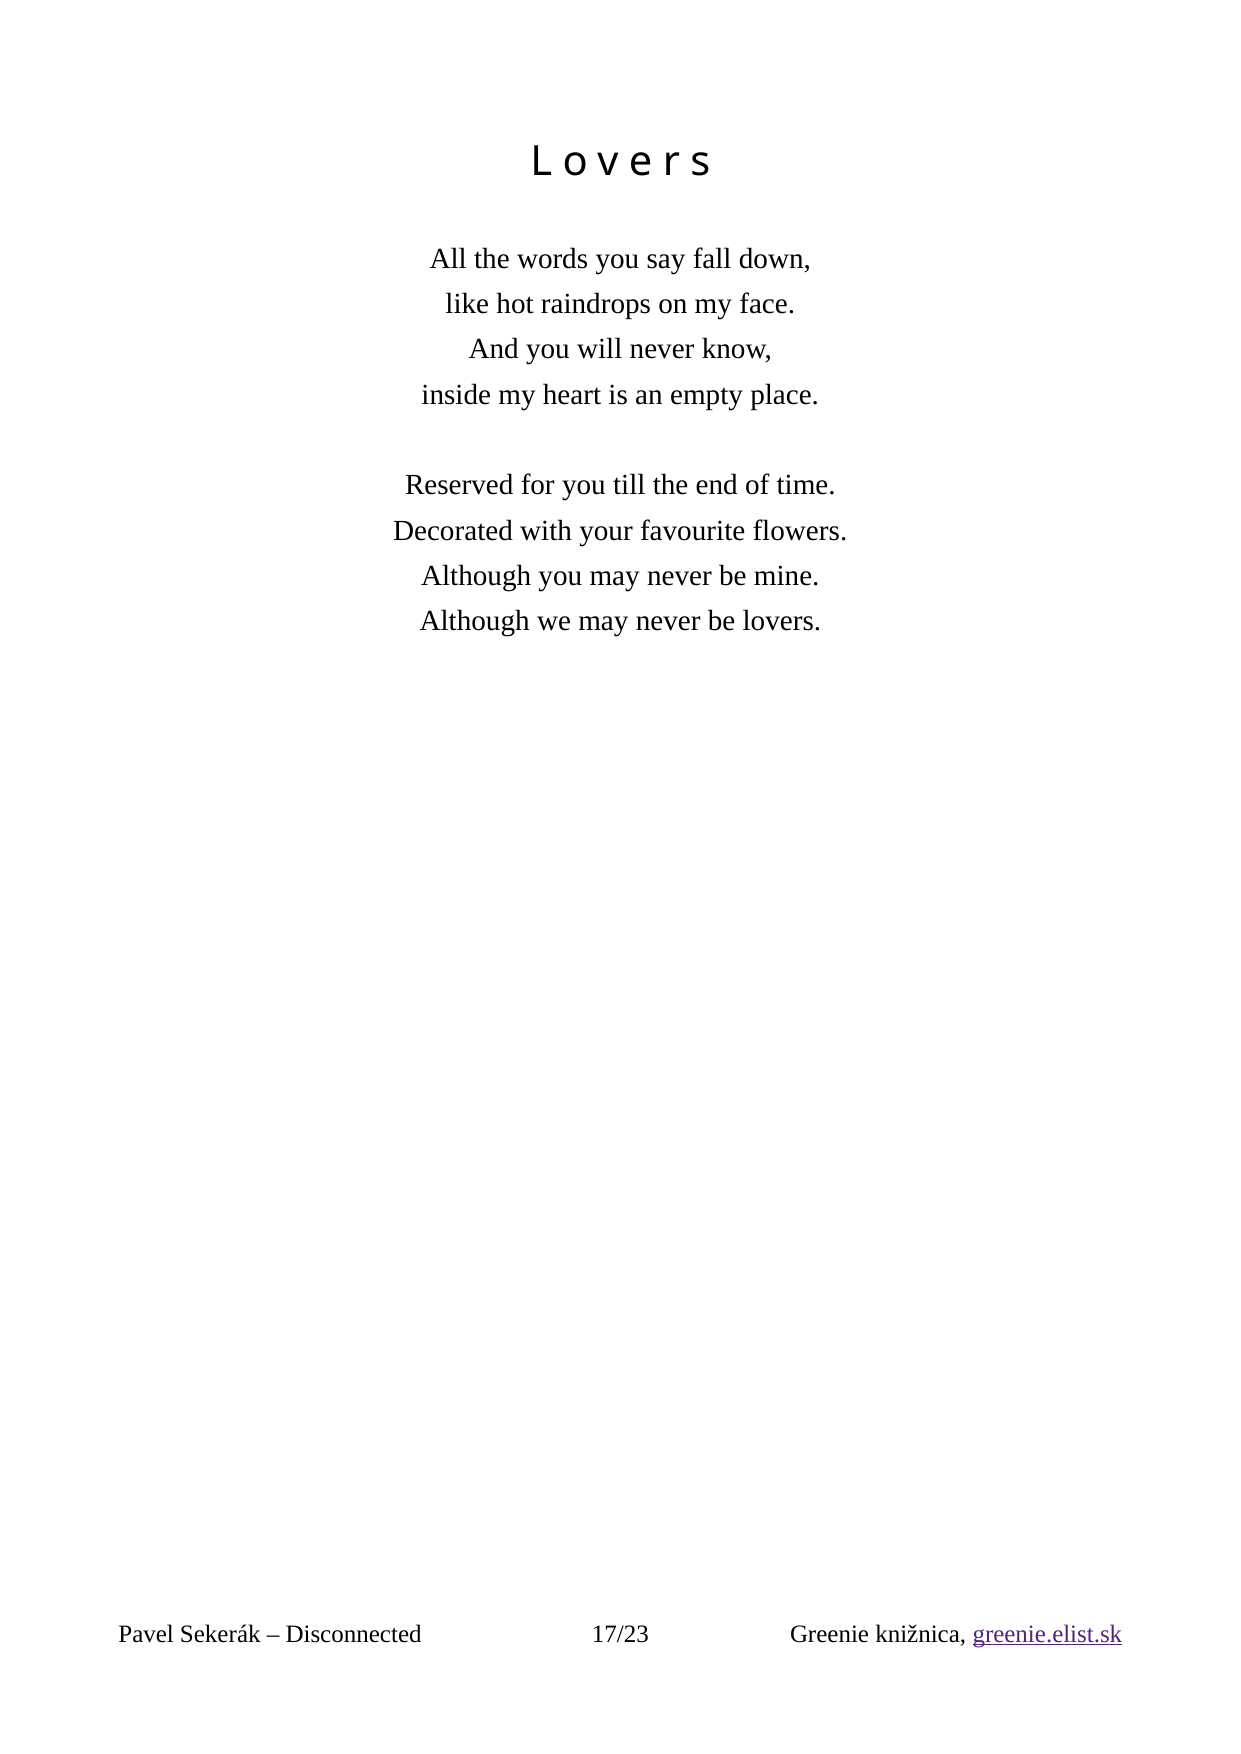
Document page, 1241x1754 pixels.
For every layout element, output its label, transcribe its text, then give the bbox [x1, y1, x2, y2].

text inside my heart is an empty place. [106, 377, 1134, 410]
text Although you may never be mine. [106, 558, 1134, 592]
text like hot raindrops on my face. [106, 286, 1134, 320]
text Although we may never be lovers. [106, 603, 1134, 637]
text Decorated with your favourite flowers. [106, 513, 1134, 546]
text And you will never know, [106, 332, 1134, 365]
text All the words you say fall down, [106, 241, 1134, 274]
text Reserved for you till the end of time. [106, 467, 1134, 501]
subtitle Lovers [106, 131, 1134, 188]
